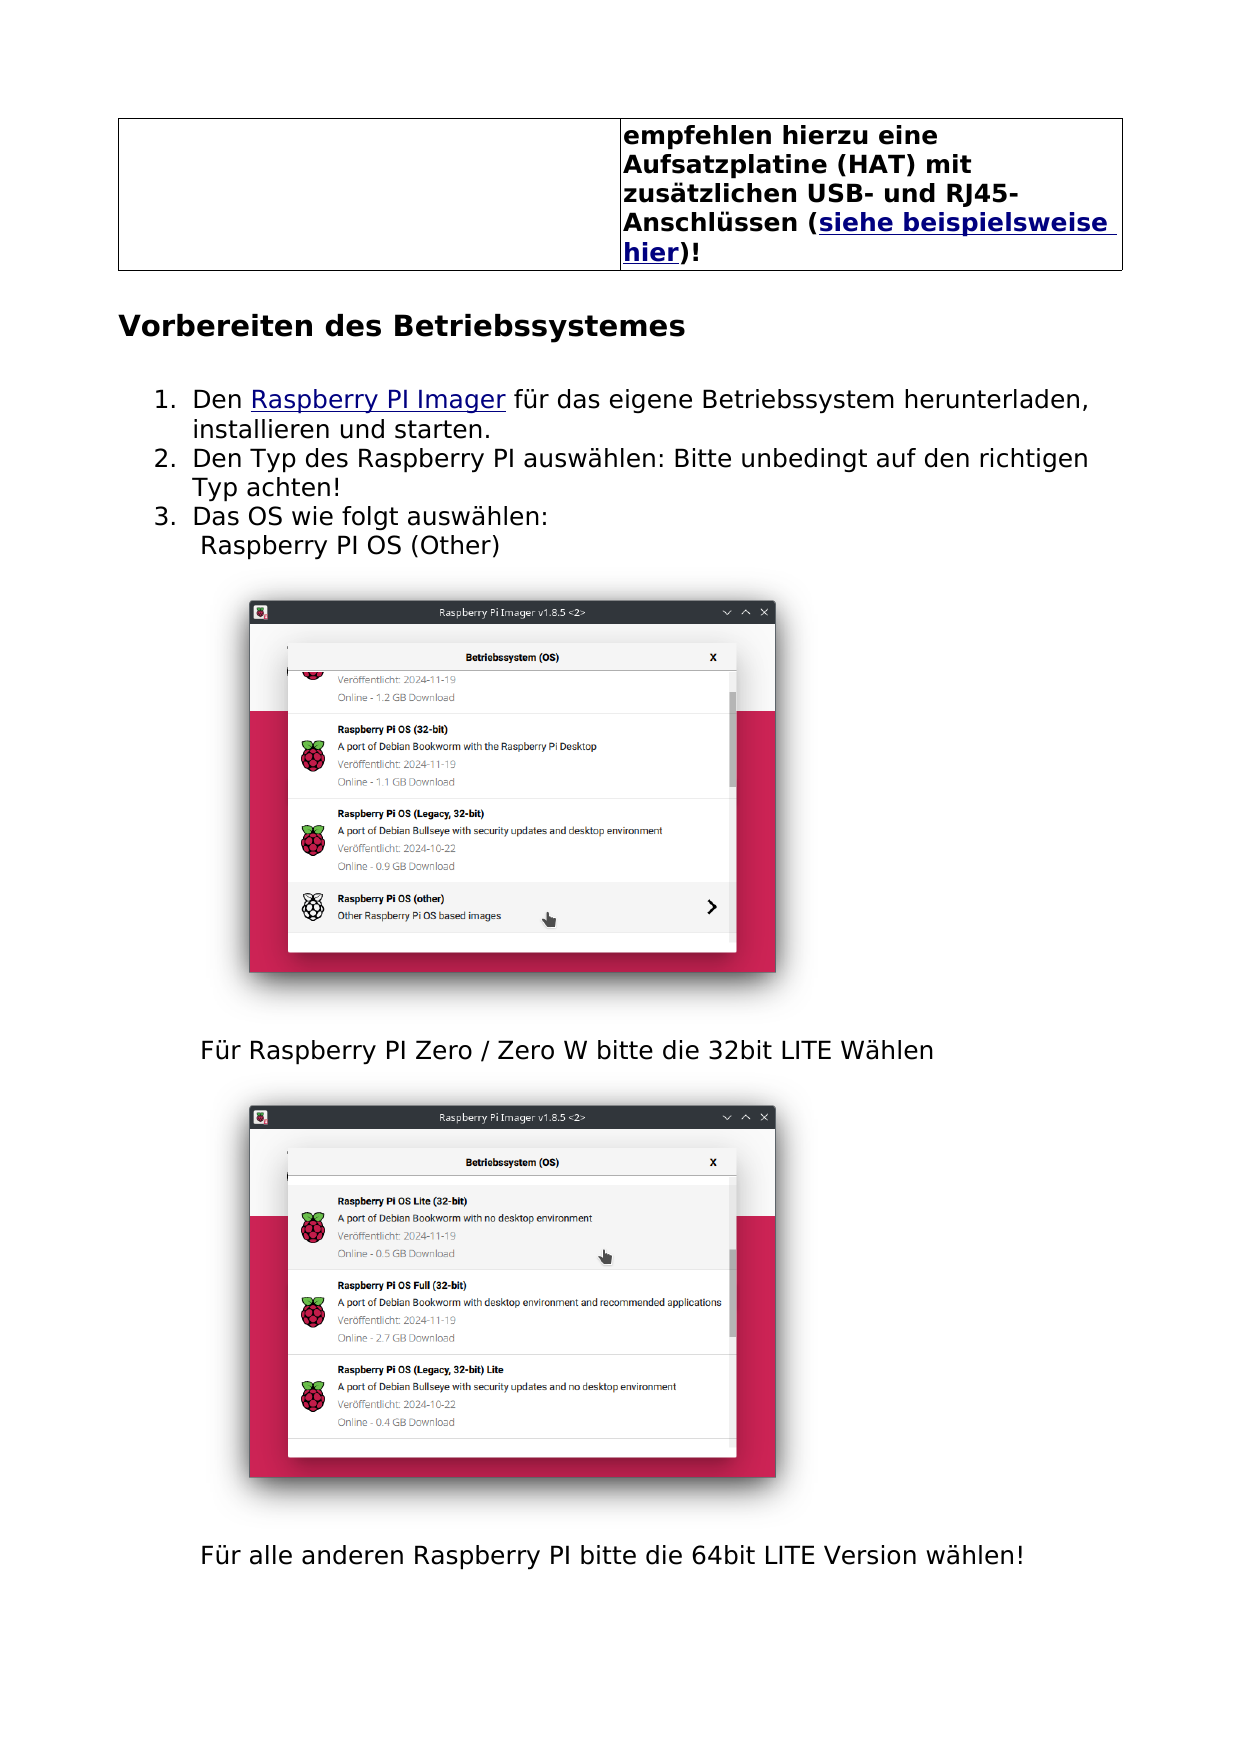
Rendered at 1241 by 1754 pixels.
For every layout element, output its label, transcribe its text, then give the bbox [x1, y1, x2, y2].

list Den Typ des Raspberry PI auswählen: Bitte unbedingt auf den richtigen Typ achten! [177, 444, 1122, 502]
table_header empfehlen hierzu eine Aufsatzplatine (HAT) mit zusätzlichen USB- und RJ45-Anschlüssen (siehe beispielsweise hier)! [621, 119, 1122, 270]
picture [200, 560, 825, 1031]
picture [200, 1065, 825, 1536]
list Den Raspberry PI Imager für das eigene Betriebssystem herunterladen, installieren und starten. [177, 386, 1122, 444]
list Das OS wie folgt auswählen: Raspberry PI OS (Other) Für Raspberry PI Zero / Zero W bitte die 32bit LITE Wählen Für alle anderen Raspberry PI bitte die 64bit LITE Version wählen! [177, 502, 1122, 1571]
subtitle Vorbereiten des Betriebssystemes [118, 310, 1122, 344]
table_header [119, 119, 620, 270]
